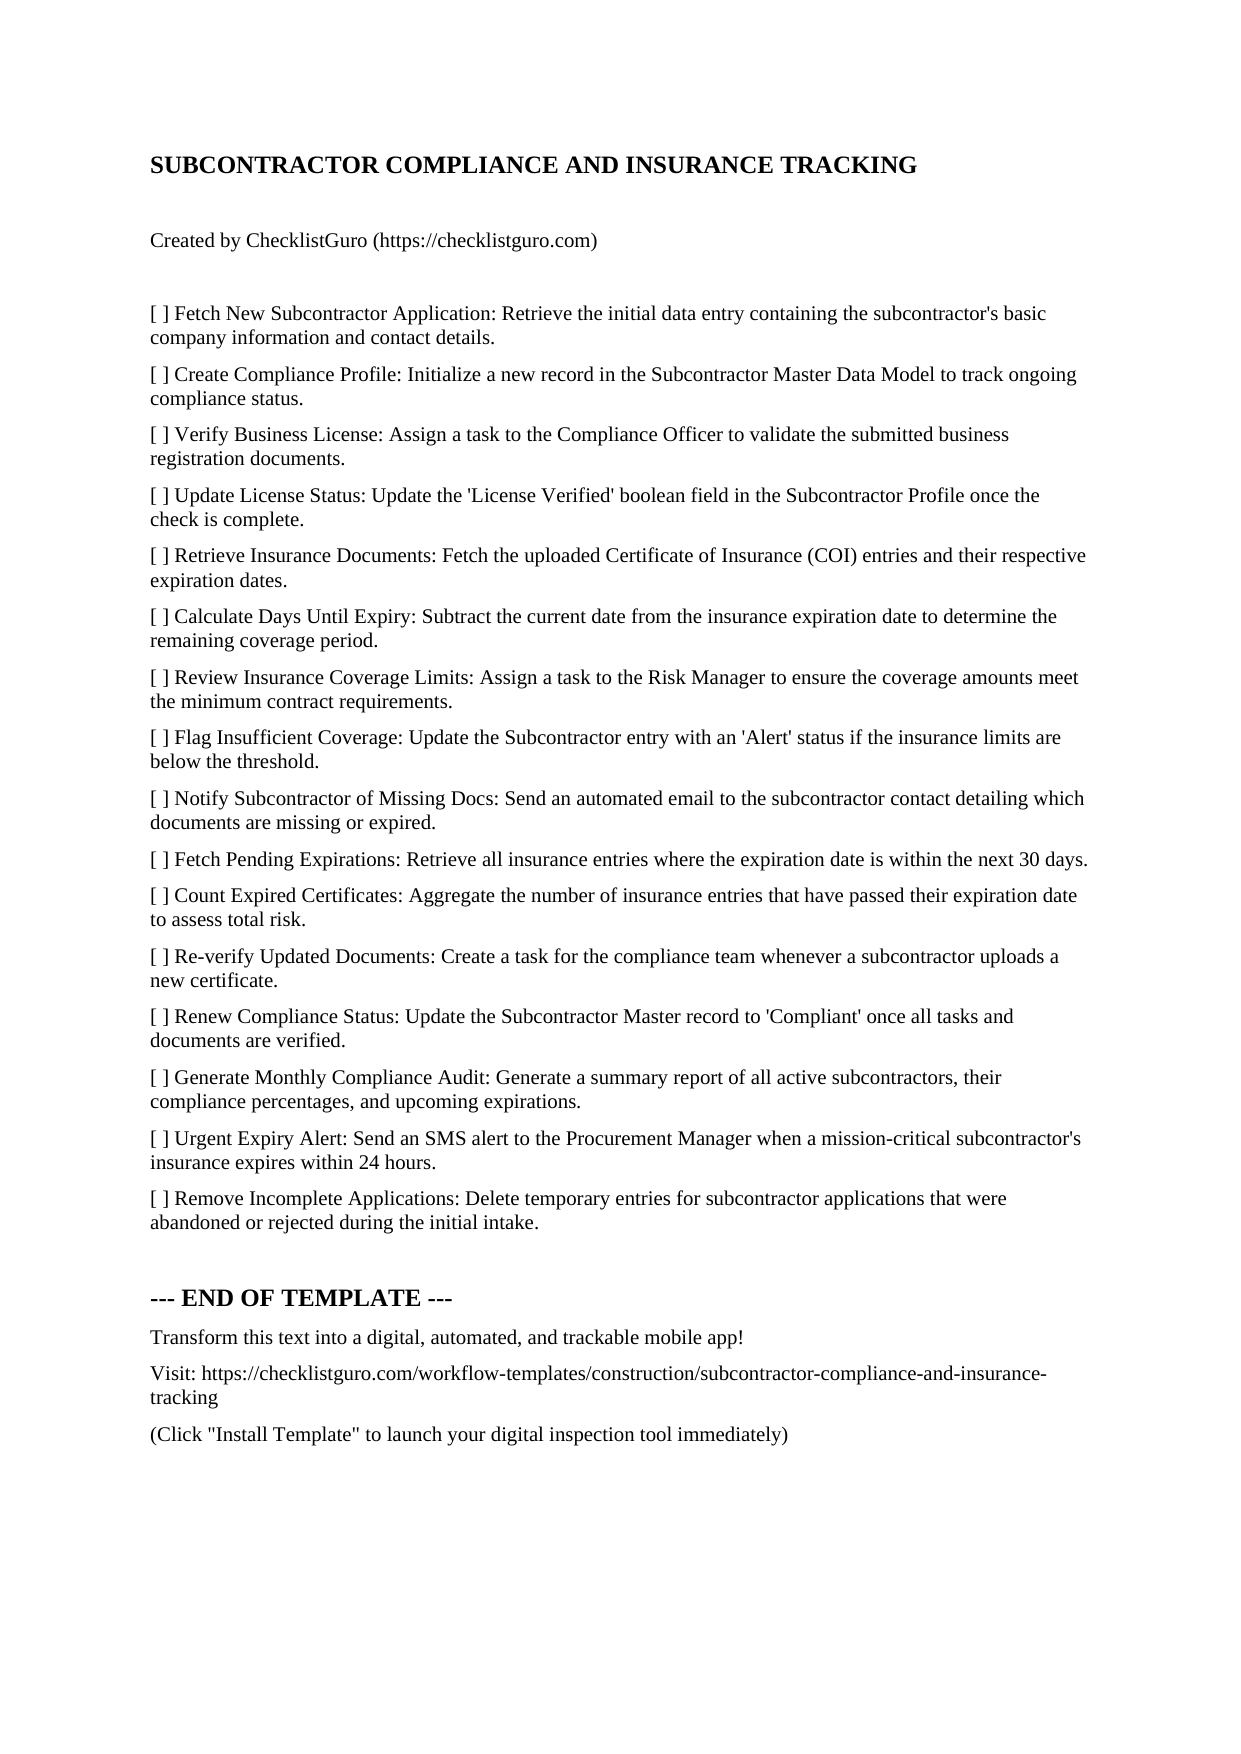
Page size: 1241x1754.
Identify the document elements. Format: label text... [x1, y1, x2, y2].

text (Click "Install Template" to launch your digital inspection tool immediately) [150, 1422, 1090, 1446]
text [ ] Verify Business License: Assign a task to the Compliance Officer to validate the submitted business registration documents. [150, 422, 1090, 470]
text [ ] Create Compliance Profile: Initialize a new record in the Subcontractor Master Data Model to track ongoing compliance status. [150, 362, 1090, 410]
text [ ] Retrieve Insurance Documents: Fetch the uploaded Certificate of Insurance (COI) entries and their respective expiration dates. [150, 543, 1090, 592]
text --- END OF TEMPLATE --- [150, 1283, 1090, 1312]
text [ ] Re-verify Updated Documents: Create a task for the compliance team whenever a subcontractor uploads a new certificate. [150, 944, 1090, 992]
text [ ] Review Insurance Coverage Limits: Assign a task to the Risk Manager to ensure the coverage amounts meet the minimum contract requirements. [150, 665, 1090, 713]
text Visit: https://checklistguro.com/workflow-templates/construction/subcontractor-compliance-and-insurance-tracking [150, 1361, 1090, 1409]
text [ ] Fetch New Subcontractor Application: Retrieve the initial data entry containing the subcontractor's basic company information and contact details. [150, 301, 1090, 349]
text [ ] Flag Insufficient Coverage: Update the Subcontractor entry with an 'Alert' status if the insurance limits are below the threshold. [150, 725, 1090, 773]
text [ ] Remove Incomplete Applications: Delete temporary entries for subcontractor applications that were abandoned or rejected during the initial intake. [150, 1186, 1090, 1234]
text [ ] Generate Monthly Compliance Audit: Generate a summary report of all active subcontractors, their compliance percentages, and upcoming expirations. [150, 1065, 1090, 1113]
text [ ] Update License Status: Update the 'License Verified' boolean field in the Subcontractor Profile once the check is complete. [150, 483, 1090, 531]
text [ ] Count Expired Certificates: Aggregate the number of insurance entries that have passed their expiration date to assess total risk. [150, 883, 1090, 931]
text Created by ChecklistGuro (https://checklistguro.com) [150, 228, 1090, 252]
text [ ] Urgent Expiry Alert: Send an SMS alert to the Procurement Manager when a mission-critical subcontractor's insurance expires within 24 hours. [150, 1126, 1090, 1174]
text [ ] Calculate Days Until Expiry: Subtract the current date from the insurance expiration date to determine the remaining coverage period. [150, 604, 1090, 652]
text [ ] Notify Subcontractor of Missing Docs: Send an automated email to the subcontractor contact detailing which documents are missing or expired. [150, 786, 1090, 834]
text [ ] Renew Compliance Status: Update the Subcontractor Master record to 'Compliant' once all tasks and documents are verified. [150, 1004, 1090, 1052]
text SUBCONTRACTOR COMPLIANCE AND INSURANCE TRACKING [150, 150, 1090, 179]
text Transform this text into a digital, automated, and trackable mobile app! [150, 1325, 1090, 1349]
text [ ] Fetch Pending Expirations: Retrieve all insurance entries where the expiration date is within the next 30 days. [150, 847, 1090, 871]
